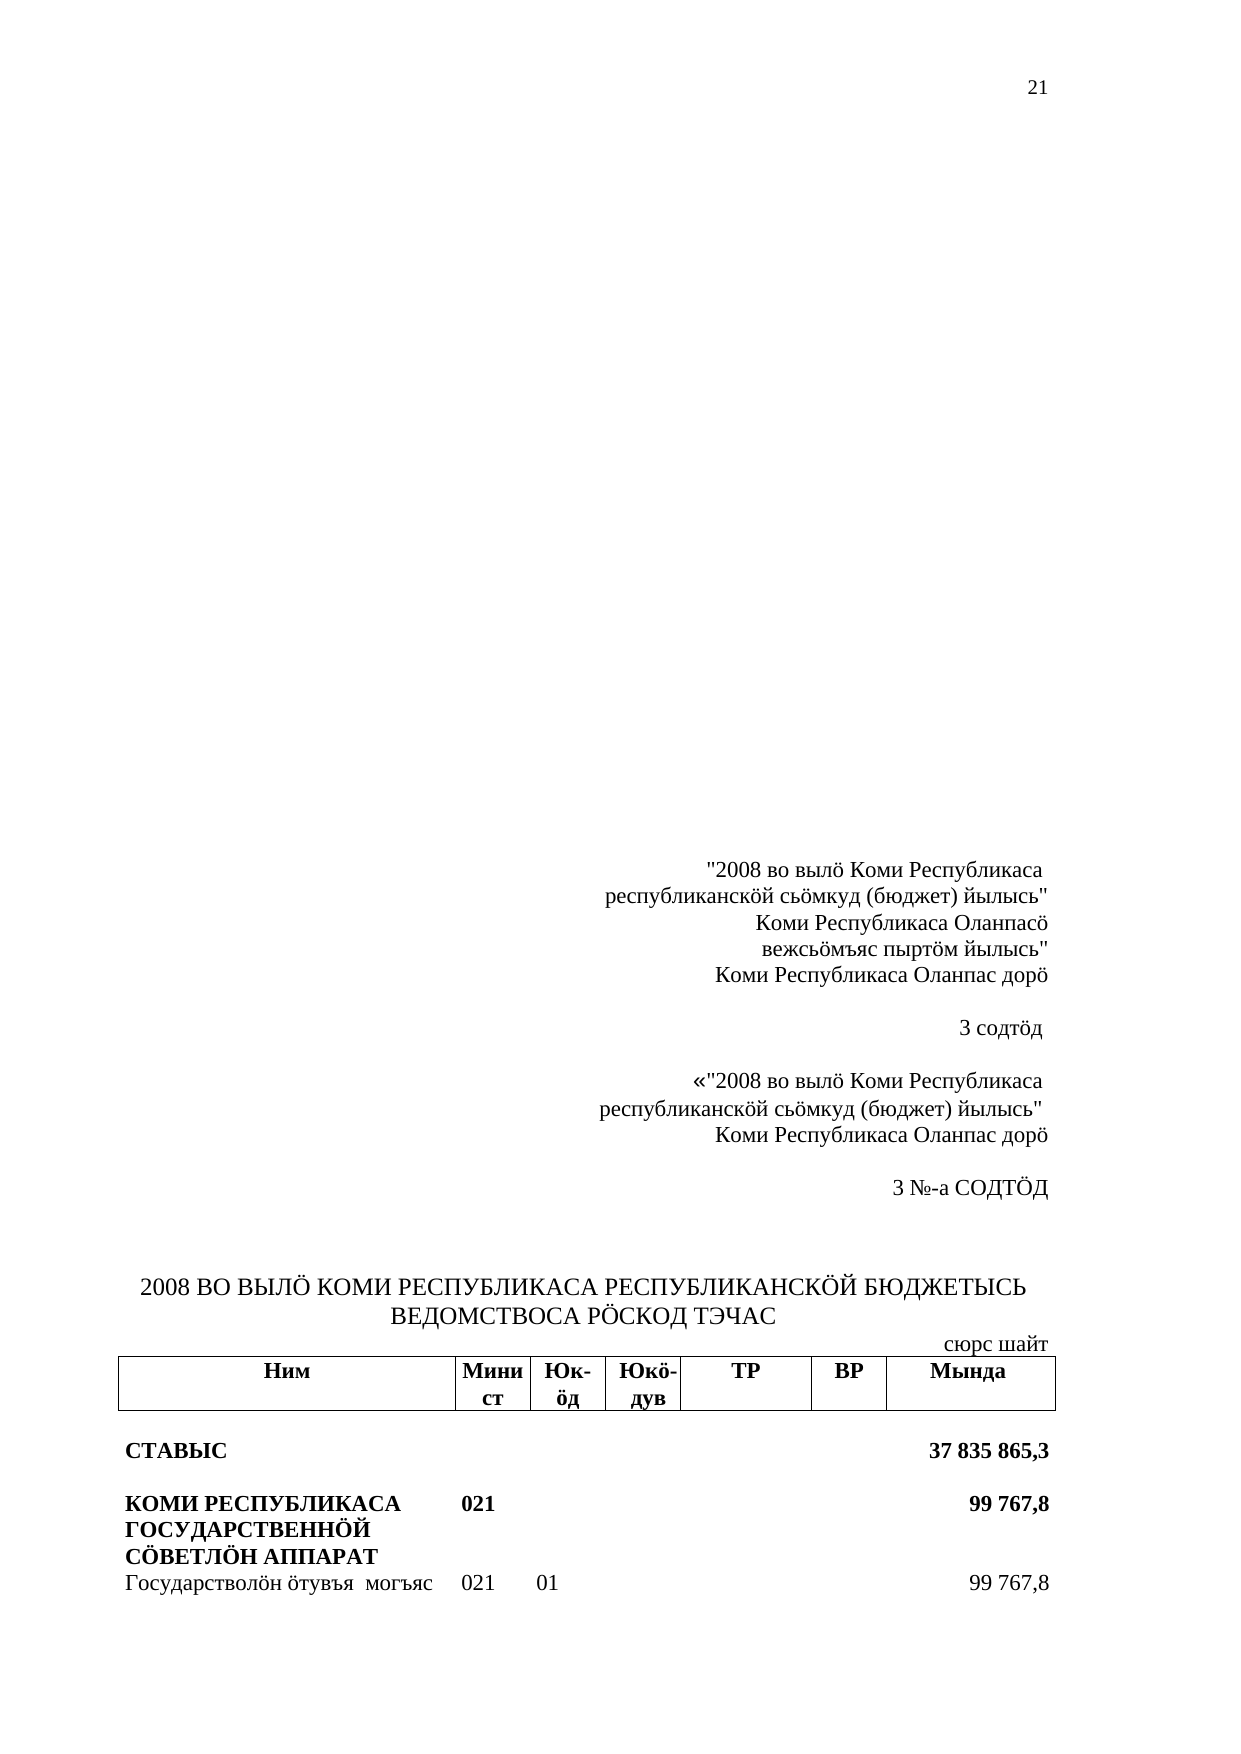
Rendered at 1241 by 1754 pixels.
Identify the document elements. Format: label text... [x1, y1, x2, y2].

table_cell 37 835 865,3 [886, 1411, 1055, 1490]
text «"2008 во вылö Коми Республикаса [118, 1067, 1048, 1095]
table_cell КОМИ РЕСПУБЛИКАСА ГОСУДАРСТВЕННÖЙ СÖВЕТЛÖН АППАРАТ [119, 1490, 455, 1569]
table_cell [530, 1490, 605, 1569]
table_cell 01 [530, 1569, 605, 1596]
table_cell 021 [455, 1569, 530, 1596]
table_cell [605, 1490, 680, 1569]
table_cell [680, 1411, 811, 1490]
text вежсьöмъяс пыртöм йылысь" [118, 935, 1048, 961]
table_header Мында [887, 1357, 1055, 1410]
table_cell Государстволöн öтувъя могъяс [119, 1569, 455, 1596]
table_cell СТАВЫС [119, 1411, 455, 1490]
table_header Минист [456, 1357, 530, 1410]
table_cell [605, 1569, 680, 1596]
table_cell [680, 1569, 811, 1596]
text 3 содтöд [118, 1014, 1048, 1041]
table_header Юкö-дув [606, 1357, 680, 1410]
text Коми Республикаса Оланпас дорö [118, 1121, 1048, 1148]
text 3 №-а СОДТÖД [118, 1174, 1048, 1201]
table_cell 99 767,8 [886, 1569, 1055, 1596]
table_cell [1055, 1410, 1093, 1490]
table_header ТР [681, 1357, 811, 1410]
table_cell 021 [455, 1490, 530, 1569]
text 2008 ВО ВЫЛÖ КОМИ РЕСПУБЛИКАСА РЕСПУБЛИКАНСКÖЙ БЮДЖЕТЫСЬ ВЕДОМСТВОСА РÖСКОД ТЭЧАС [118, 1272, 1048, 1330]
table_cell [680, 1490, 811, 1569]
table_cell [1055, 1490, 1093, 1569]
text сюрс шайт [118, 1330, 1048, 1356]
text Коми Республикаса Оланпас дорö [118, 961, 1048, 988]
text Коми Республикаса Оланпасö [118, 909, 1048, 935]
text республиканскöй сьöмкуд (бюджет) йылысь" [118, 1095, 1048, 1121]
table_cell [605, 1411, 680, 1490]
table_cell [455, 1411, 530, 1490]
table_cell [811, 1569, 886, 1596]
table_header Юк- öд [531, 1357, 605, 1410]
table_header Ним [119, 1357, 455, 1410]
table_cell [811, 1490, 886, 1569]
table_header [1056, 1356, 1093, 1410]
table_cell 99 767,8 [886, 1490, 1055, 1569]
table_header ВР [812, 1357, 886, 1410]
table_cell [1055, 1569, 1093, 1596]
text республиканскöй сьöмкуд (бюджет) йылысь" [118, 882, 1048, 909]
table_cell [530, 1411, 605, 1490]
text "2008 во вылö Коми Республикаса [118, 856, 1048, 882]
table_cell [811, 1411, 886, 1490]
